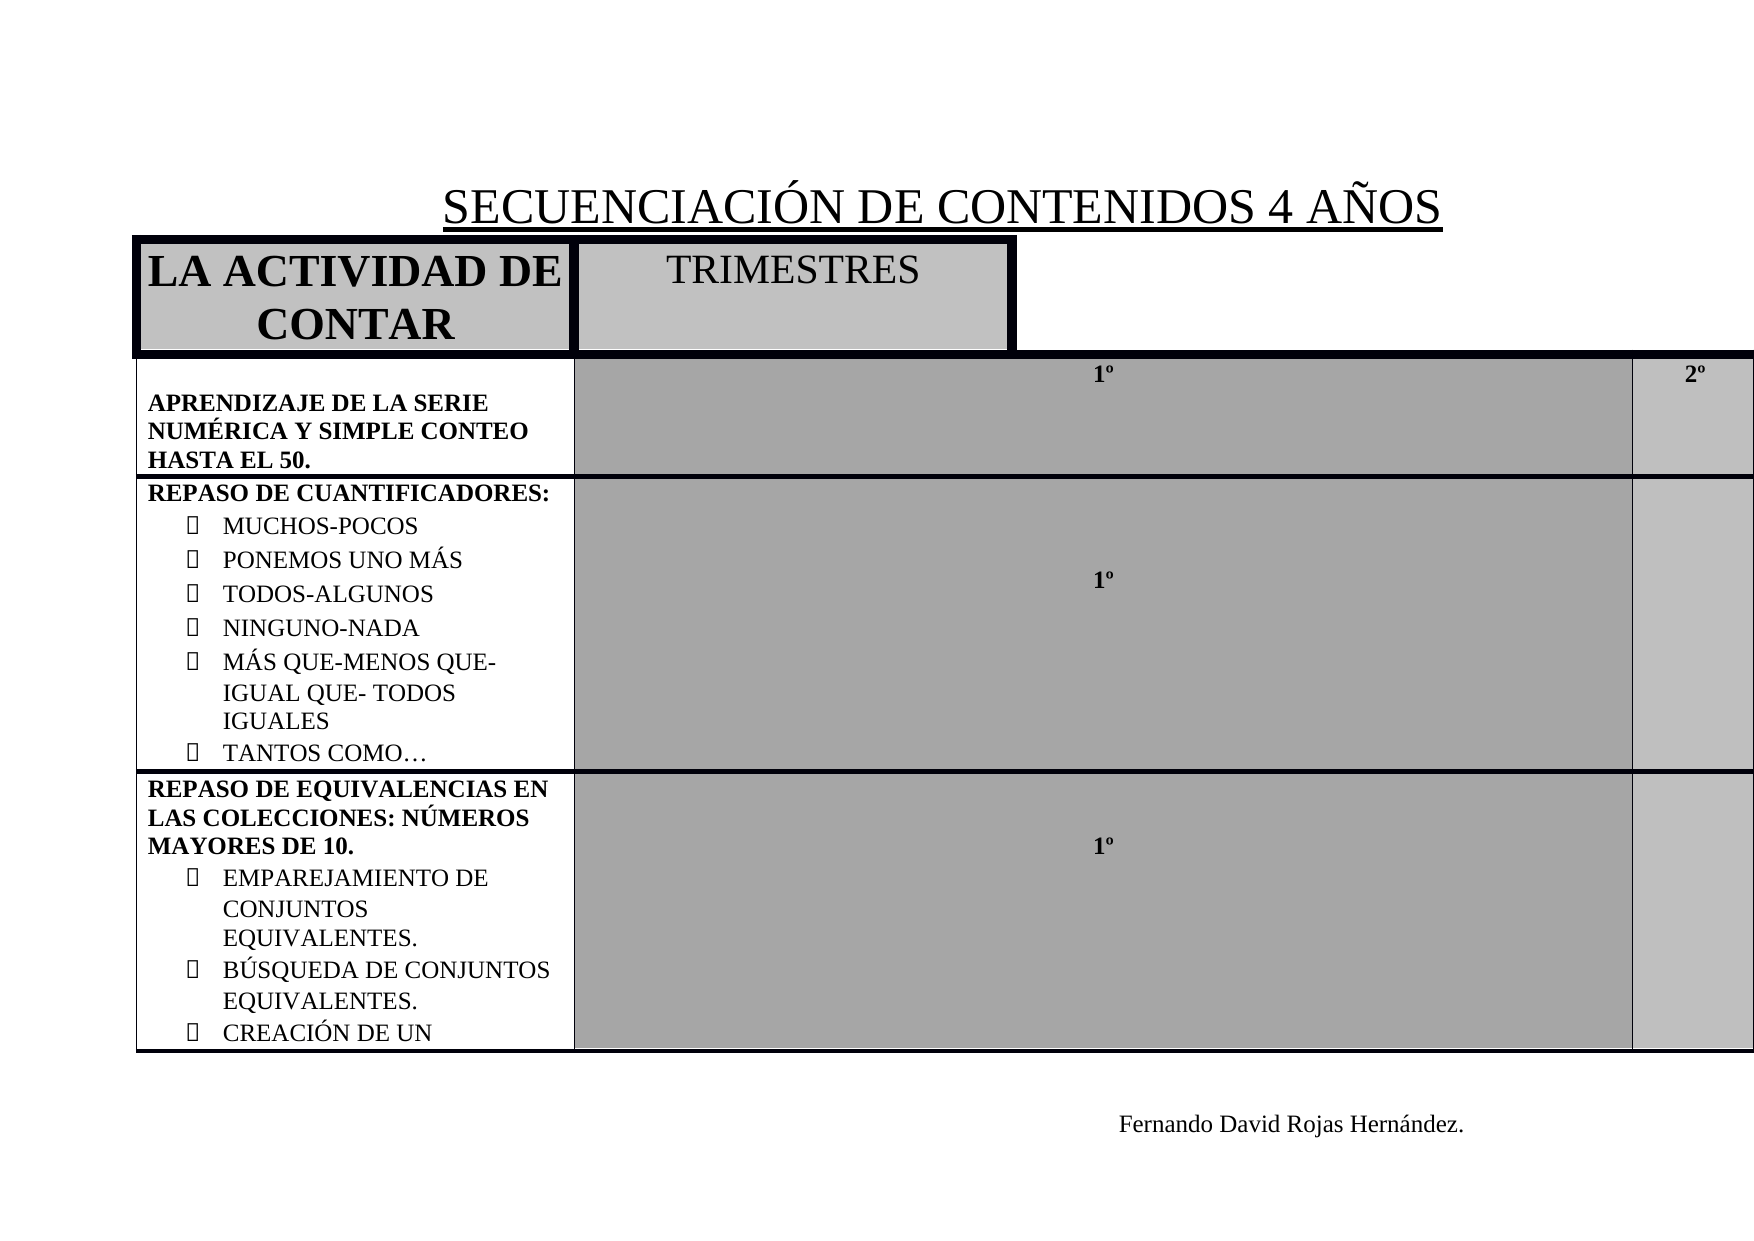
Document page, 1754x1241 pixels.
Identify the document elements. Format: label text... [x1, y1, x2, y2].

text SECUENCIACIÓN DE CONTENIDOS 4 AÑOS [369, 177, 1606, 235]
table_header LA ACTIVIDAD DE CONTAR [141, 244, 569, 349]
table_cell 1º [575, 359, 1632, 474]
table_cell APRENDIZAJE DE LA SERIE NUMÉRICA Y SIMPLE CONTEO HASTA EL 50. [137, 359, 574, 474]
table_cell 1º [575, 479, 1632, 769]
table_header TRIMESTRES [579, 244, 1007, 349]
table_cell REPASO DE CUANTIFICADORES: MUCHOS-POCOS PONEMOS UNO MÁS TODOS-ALGUNOS NINGUNO-NADA MÁS QUE-MENOS QUE-IGUAL QUE- TODOS IGUALES TANTOS COMO… [137, 479, 574, 769]
table_cell 1º [575, 774, 1632, 1048]
table_cell [1633, 774, 1753, 1048]
table_cell [1633, 479, 1753, 769]
table_cell REPASO DE EQUIVALENCIAS EN LAS COLECCIONES: NÚMEROS MAYORES DE 10. EMPAREJAMIENTO DE CONJUNTOS EQUIVALENTES. BÚSQUEDA DE CONJUNTOS EQUIVALENTES. CREACIÓN DE UN [137, 774, 574, 1048]
table_cell 2º [1633, 359, 1753, 474]
